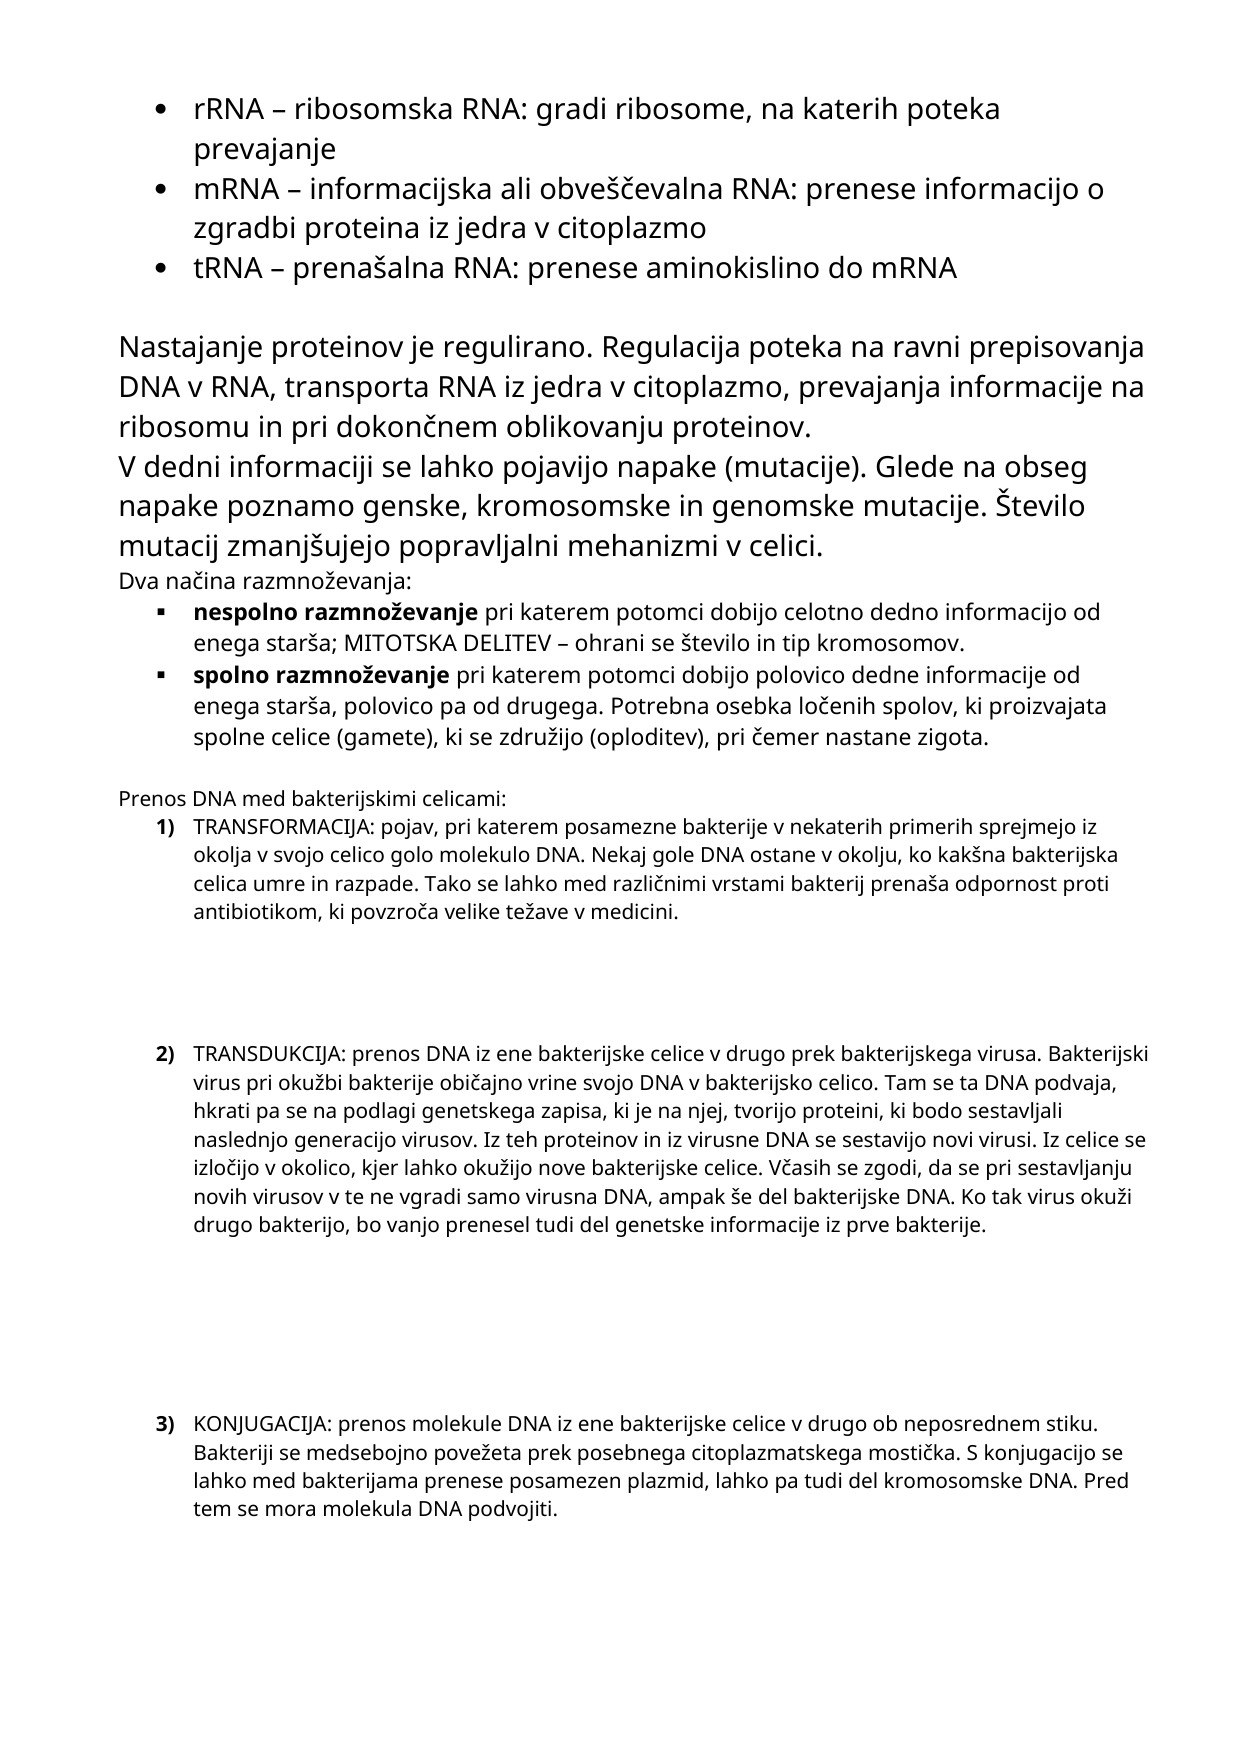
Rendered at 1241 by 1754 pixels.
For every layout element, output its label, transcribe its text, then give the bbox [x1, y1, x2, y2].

list mRNA – informacijska ali obveščevalna RNA: prenese informacijo o zgradbi proteina iz jedra v citoplazmo [156, 168, 1152, 247]
text Prenos DNA med bakterijskimi celicami: [118, 784, 1152, 812]
list nespolno razmnoževanje pri katerem potomci dobijo celotno dedno informacijo od enega starša; MITOTSKA DELITEV – ohrani se število in tip kromosomov. [156, 596, 1152, 659]
text V dedni informaciji se lahko pojavijo napake (mutacije). Glede na obseg napake poznamo genske, kromosomske in genomske mutacije. Število mutacij zmanjšujejo popravljalni mehanizmi v celici. [118, 446, 1152, 565]
list TRANSDUKCIJA: prenos DNA iz ene bakterijske celice v drugo prek bakterijskega virusa. Bakterijski virus pri okužbi bakterije običajno vrine svojo DNA v bakterijsko celico. Tam se ta DNA podvaja, hkrati pa se na podlagi genetskega zapisa, ki je na njej, tvorijo proteini, ki bodo sestavljali naslednjo generacijo virusov. Iz teh proteinov in iz virusne DNA se sestavijo novi virusi. Iz celice se izločijo v okolico, kjer lahko okužijo nove bakterijske celice. Včasih se zgodi, da se pri sestavljanju novih virusov v te ne vgradi samo virusna DNA, ampak še del bakterijske DNA. Ko tak virus okuži drugo bakterijo, bo vanjo prenesel tudi del genetske informacije iz prve bakterije. [156, 1039, 1152, 1239]
text Dva načina razmnoževanja: [118, 565, 1152, 596]
list KONJUGACIJA: prenos molekule DNA iz ene bakterijske celice v drugo ob neposrednem stiku. Bakteriji se medsebojno povežeta prek posebnega citoplazmatskega mostička. S konjugacijo se lahko med bakterijama prenese posamezen plazmid, lahko pa tudi del kromosomske DNA. Pred tem se mora molekula DNA podvojiti. [156, 1409, 1152, 1523]
list TRANSFORMACIJA: pojav, pri katerem posamezne bakterije v nekaterih primerih sprejmejo iz okolja v svojo celico golo molekulo DNA. Nekaj gole DNA ostane v okolju, ko kakšna bakterijska celica umre in razpade. Tako se lahko med različnimi vrstami bakterij prenaša odpornost proti antibiotikom, ki povzroča velike težave v medicini. [156, 812, 1152, 926]
text Nastajanje proteinov je regulirano. Regulacija poteka na ravni prepisovanja DNA v RNA, transporta RNA iz jedra v citoplazmo, prevajanja informacije na ribosomu in pri dokončnem oblikovanju proteinov. [118, 327, 1152, 446]
list rRNA – ribosomska RNA: gradi ribosome, na katerih poteka prevajanje [156, 89, 1152, 168]
list tRNA – prenašalna RNA: prenese aminokislino do mRNA [156, 247, 1152, 287]
list spolno razmnoževanje pri katerem potomci dobijo polovico dedne informacije od enega starša, polovico pa od drugega. Potrebna osebka ločenih spolov, ki proizvajata spolne celice (gamete), ki se združijo (oploditev), pri čemer nastane zigota. [156, 659, 1152, 752]
